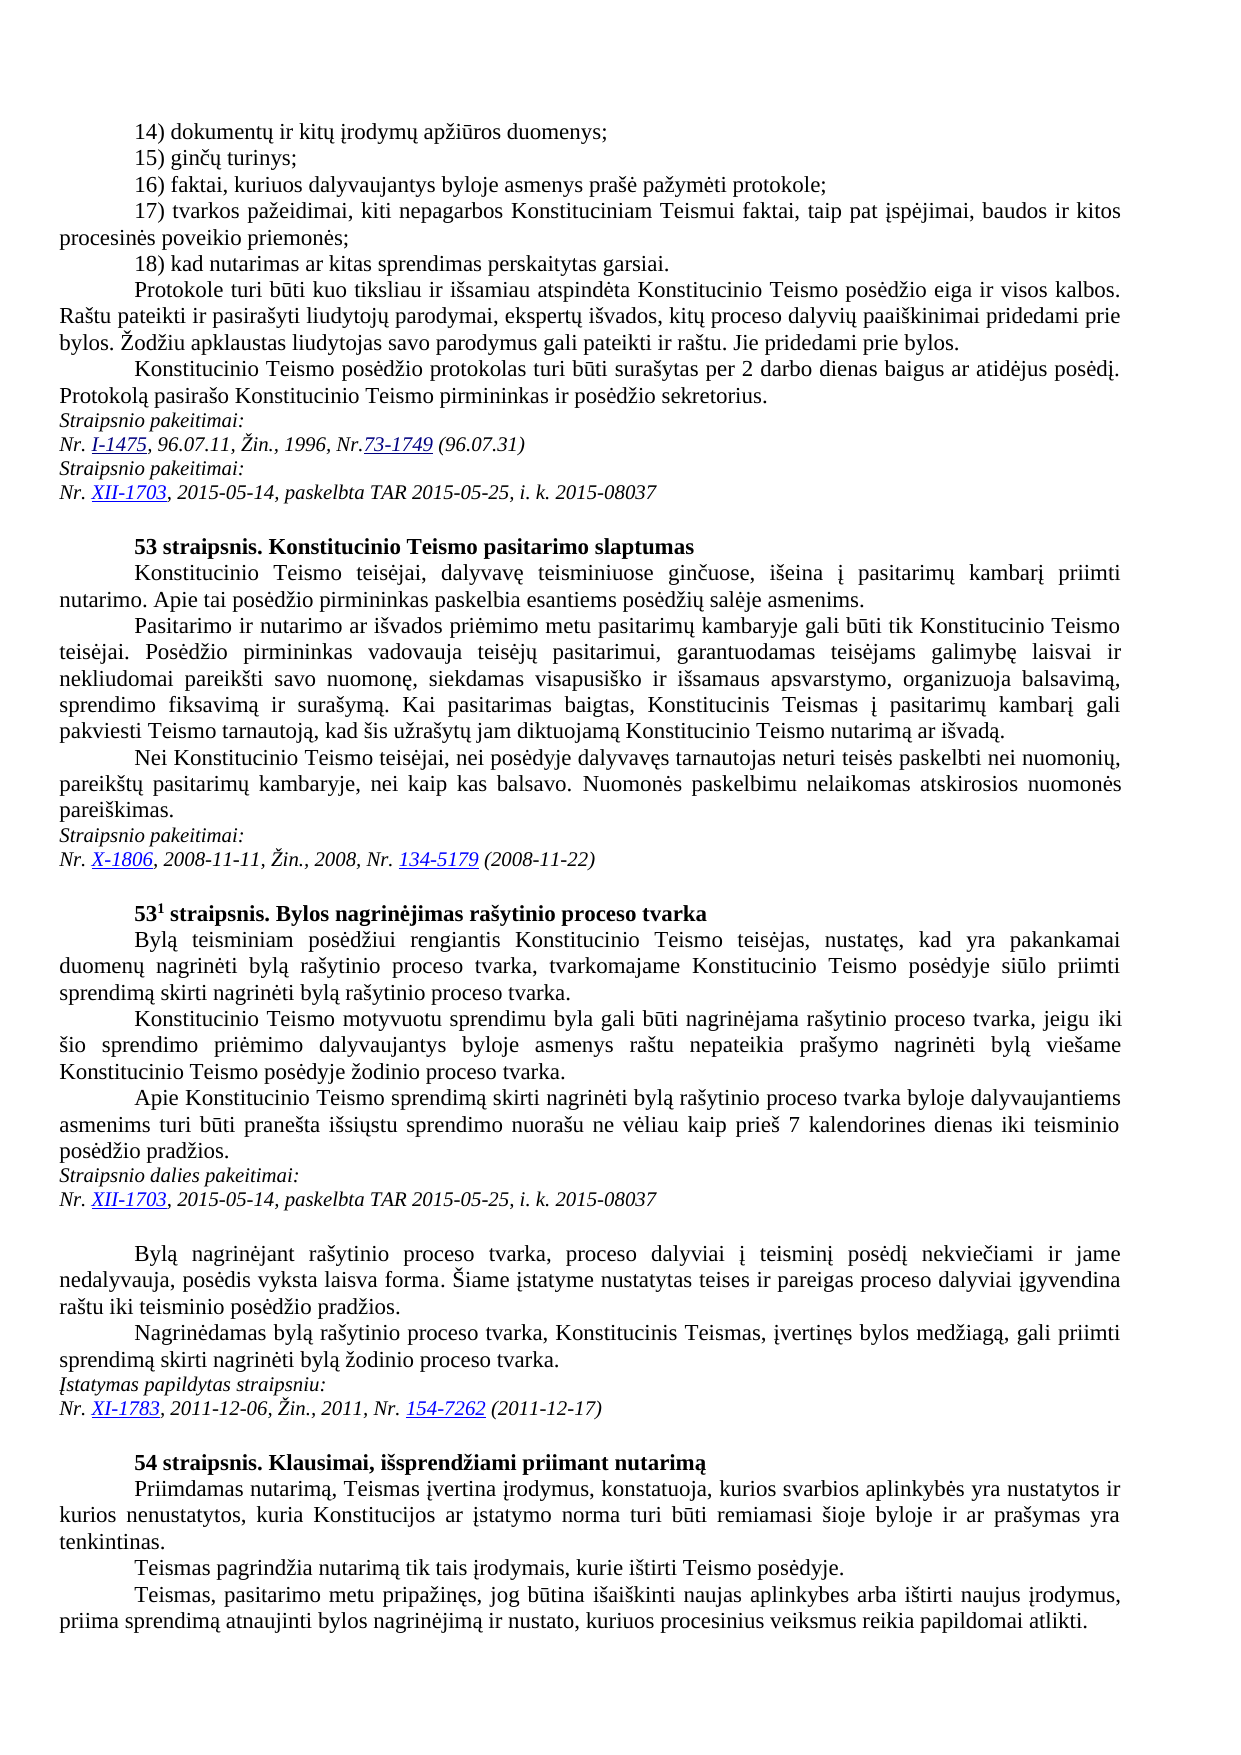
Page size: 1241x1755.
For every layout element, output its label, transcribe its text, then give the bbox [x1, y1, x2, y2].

text Konstitucinio Teismo teisėjai, dalyvavę teisminiuose ginčuose, išeina į pasitarimų kambarį priimti nutarimo. Apie tai posėdžio pirmininkas paskelbia esantiems posėdžių salėje asmenims. [59, 559, 1122, 612]
text Straipsnio pakeitimai: [59, 823, 1122, 847]
text Straipsnio dalies pakeitimai: [59, 1163, 1122, 1187]
text Priimdamas nutarimą, Teismas įvertina įrodymus, konstatuoja, kurios svarbios aplinkybės yra nustatytos ir kurios nenustatytos, kuria Konstitucijos ar įstatymo norma turi būti remiamasi šioje byloje ir ar prašymas yra tenkintinas. [59, 1475, 1122, 1554]
text Bylą teisminiam posėdžiui rengiantis Konstitucinio Teismo teisėjas, nustatęs, kad yra pakankamai duomenų nagrinėti bylą rašytinio proceso tvarka, tvarkomajame Konstitucinio Teismo posėdyje siūlo priimti sprendimą skirti nagrinėti bylą rašytinio proceso tvarka. [59, 926, 1122, 1005]
text 54 straipsnis. Klausimai, išsprendžiami priimant nutarimą [59, 1449, 1122, 1475]
text 15) ginčų turinys; [59, 144, 1122, 171]
text Straipsnio pakeitimai: [59, 408, 1122, 432]
text 53 straipsnis. Konstitucinio Teismo pasitarimo slaptumas [59, 533, 1122, 559]
text 16) faktai, kuriuos dalyvaujantys byloje asmenys prašė pažymėti protokole; [59, 171, 1122, 197]
text Pasitarimo ir nutarimo ar išvados priėmimo metu pasitarimų kambaryje gali būti tik Konstitucinio Teismo teisėjai. Posėdžio pirmininkas vadovauja teisėjų pasitarimui, garantuodamas teisėjams galimybę laisvai ir nekliudomai pareikšti savo nuomonę, siekdamas visapusiško ir išsamaus apsvarstymo, organizuoja balsavimą, sprendimo fiksavimą ir surašymą. Kai pasitarimas baigtas, Konstitucinis Teismas į pasitarimų kambarį gali pakviesti Teismo tarnautoją, kad šis užrašytų jam diktuojamą Konstitucinio Teismo nutarimą ar išvadą. [59, 612, 1122, 744]
text 14) dokumentų ir kitų įrodymų apžiūros duomenys; [59, 118, 1122, 144]
text Nr. X-1806, 2008-11-11, Žin., 2008, Nr. 134-5179 (2008-11-22) [59, 847, 1122, 871]
text Protokole turi būti kuo tiksliau ir išsamiau atspindėta Konstitucinio Teismo posėdžio eiga ir visos kalbos. Raštu pateikti ir pasirašyti liudytojų parodymai, ekspertų išvados, kitų proceso dalyvių paaiškinimai pridedami prie bylos. Žodžiu apklaustas liudytojas savo parodymus gali pateikti ir raštu. Jie pridedami prie bylos. [59, 276, 1122, 355]
text Nr. XII-1703, 2015-05-14, paskelbta TAR 2015-05-25, i. k. 2015-08037 [59, 480, 1122, 504]
text 531 straipsnis. Bylos nagrinėjimas rašytinio proceso tvarka [59, 900, 1122, 926]
text Nei Konstitucinio Teismo teisėjai, nei posėdyje dalyvavęs tarnautojas neturi teisės paskelbti nei nuomonių, pareikštų pasitarimų kambaryje, nei kaip kas balsavo. Nuomonės paskelbimu nelaikomas atskirosios nuomonės pareiškimas. [59, 744, 1122, 823]
text Nagrinėdamas bylą rašytinio proceso tvarka, Konstitucinis Teismas, įvertinęs bylos medžiagą, gali priimti sprendimą skirti nagrinėti bylą žodinio proceso tvarka. [59, 1319, 1122, 1372]
text Teismas, pasitarimo metu pripažinęs, jog būtina išaiškinti naujas aplinkybes arba ištirti naujus įrodymus, priima sprendimą atnaujinti bylos nagrinėjimą ir nustato, kuriuos procesinius veiksmus reikia papildomai atlikti. [59, 1581, 1122, 1633]
text 18) kad nutarimas ar kitas sprendimas perskaitytas garsiai. [59, 250, 1122, 276]
text Konstitucinio Teismo motyvuotu sprendimu byla gali būti nagrinėjama rašytinio proceso tvarka, jeigu iki šio sprendimo priėmimo dalyvaujantys byloje asmenys raštu nepateikia prašymo nagrinėti bylą viešame Konstitucinio Teismo posėdyje žodinio proceso tvarka. [59, 1005, 1122, 1084]
text Teismas pagrindžia nutarimą tik tais įrodymais, kurie ištirti Teismo posėdyje. [59, 1554, 1122, 1581]
text Bylą nagrinėjant rašytinio proceso tvarka, proceso dalyviai į teisminį posėdį nekviečiami ir jame nedalyvauja, posėdis vyksta laisva forma. Šiame įstatyme nustatytas teises ir pareigas proceso dalyviai įgyvendina raštu iki teisminio posėdžio pradžios. [59, 1240, 1122, 1319]
text Nr. XII-1703, 2015-05-14, paskelbta TAR 2015-05-25, i. k. 2015-08037 [59, 1187, 1122, 1211]
text Konstitucinio Teismo posėdžio protokolas turi būti surašytas per 2 darbo dienas baigus ar atidėjus posėdį. Protokolą pasirašo Konstitucinio Teismo pirmininkas ir posėdžio sekretorius. [59, 355, 1122, 408]
text Straipsnio pakeitimai: [59, 456, 1122, 480]
text Apie Konstitucinio Teismo sprendimą skirti nagrinėti bylą rašytinio proceso tvarka byloje dalyvaujantiems asmenims turi būti pranešta išsiųstu sprendimo nuorašu ne vėliau kaip prieš 7 kalendorines dienas iki teisminio posėdžio pradžios. [59, 1084, 1122, 1163]
text Nr. XI-1783, 2011-12-06, Žin., 2011, Nr. 154-7262 (2011-12-17) [59, 1396, 1122, 1420]
text Įstatymas papildytas straipsniu: [59, 1372, 1122, 1396]
text 17) tvarkos pažeidimai, kiti nepagarbos Konstituciniam Teismui faktai, taip pat įspėjimai, baudos ir kitos procesinės poveikio priemonės; [59, 197, 1122, 250]
text Nr. I-1475, 96.07.11, Žin., 1996, Nr.73-1749 (96.07.31) [59, 432, 1122, 456]
